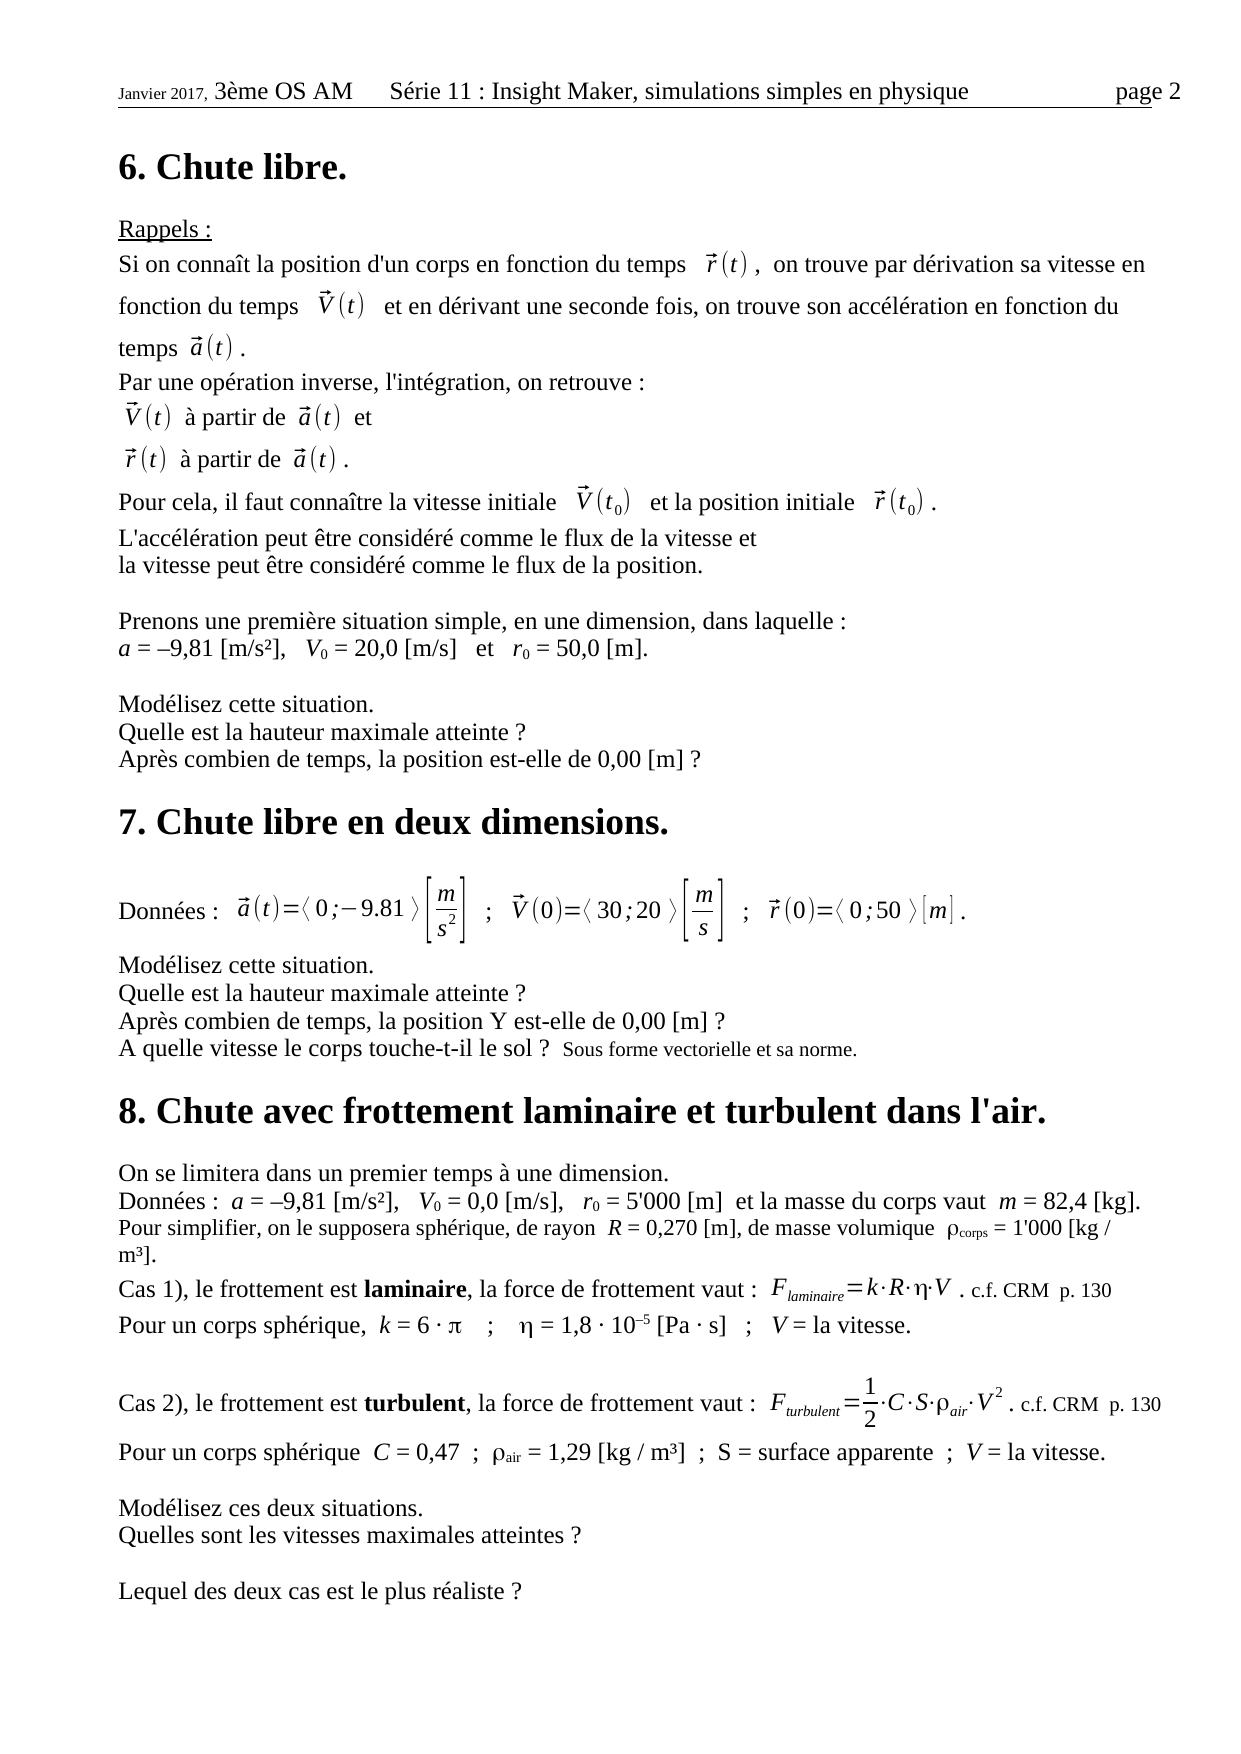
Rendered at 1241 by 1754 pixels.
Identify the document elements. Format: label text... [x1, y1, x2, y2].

text Pour cela, il faut connaître la vitesse initiale et la position initiale . [118, 480, 1152, 524]
text Cas 1), le frottement est laminaire, la force de frottement vaut : . c.f. CRM p. 130 [118, 1268, 1152, 1311]
text Pour un corps sphérique, k = 6 ∙  ; h = 1,8 ∙ 10–5 [Pa ∙ s] ; V = la vitesse. [118, 1311, 1152, 1339]
text Prenons une première situation simple, en une dimension, dans laquelle : [118, 607, 1152, 634]
text Pour simplifier, on le supposera sphérique, de rayon R = 0,270 [m], de masse volumique corps = 1'000 [kg / m³]. [118, 1215, 1152, 1268]
text 8. Chute avec frottement laminaire et turbulent dans l'air. [118, 1062, 1152, 1132]
text Si on connaît la position d'un corps en fonction du temps , on trouve par dérivation sa vitesse en fonction du temps et en dérivant une seconde fois, on trouve son accélération en fonction du temps . [118, 243, 1152, 368]
text Modélisez cette situation. [118, 951, 1152, 979]
text Modélisez cette situation. [118, 690, 1152, 718]
text A quelle vitesse le corps touche-t-il le sol ? Sous forme vectorielle et sa norme. [118, 1034, 1152, 1062]
text Quelle est la hauteur maximale atteinte ? [118, 979, 1152, 1007]
text Quelle est la hauteur maximale atteinte ? [118, 718, 1152, 745]
text Après combien de temps, la position est-elle de 0,00 [m] ? [118, 745, 1152, 773]
text 6. Chute libre. [118, 146, 1152, 187]
text Par une opération inverse, l'intégration, on retrouve : [118, 368, 1152, 396]
text Données : ; ; . [118, 870, 1152, 951]
text Modélisez ces deux situations. [118, 1494, 1152, 1521]
text Cas 2), le frottement est turbulent, la force de frottement vaut : . c.f. CRM p. 130 [118, 1367, 1178, 1438]
text a = –9,81 [m/s²], V0 = 20,0 [m/s] et r0 = 50,0 [m]. [118, 634, 1152, 662]
text Rappels : [118, 215, 1152, 243]
text Pour un corps sphérique C = 0,47 ; rair = 1,29 [kg / m³] ; S = surface apparente ; V = la vitesse. [118, 1438, 1152, 1466]
text Données : a = –9,81 [m/s²], V0 = 0,0 [m/s], r0 = 5'000 [m] et la masse du corps vaut m = 82,4 [kg]. [118, 1187, 1152, 1215]
text On se limitera dans un premier temps à une dimension. [118, 1159, 1152, 1187]
text à partir de . [118, 438, 1152, 480]
text Lequel des deux cas est le plus réaliste ? [118, 1577, 1152, 1604]
text L'accélération peut être considéré comme le flux de la vitesse et la vitesse peut être considéré comme le flux de la position. [118, 524, 1152, 579]
text Après combien de temps, la position Y est-elle de 0,00 [m] ? [118, 1007, 1152, 1034]
text à partir de et [118, 396, 1152, 438]
text 7. Chute libre en deux dimensions. [118, 773, 1152, 842]
text Quelles sont les vitesses maximales atteintes ? [118, 1521, 1152, 1549]
